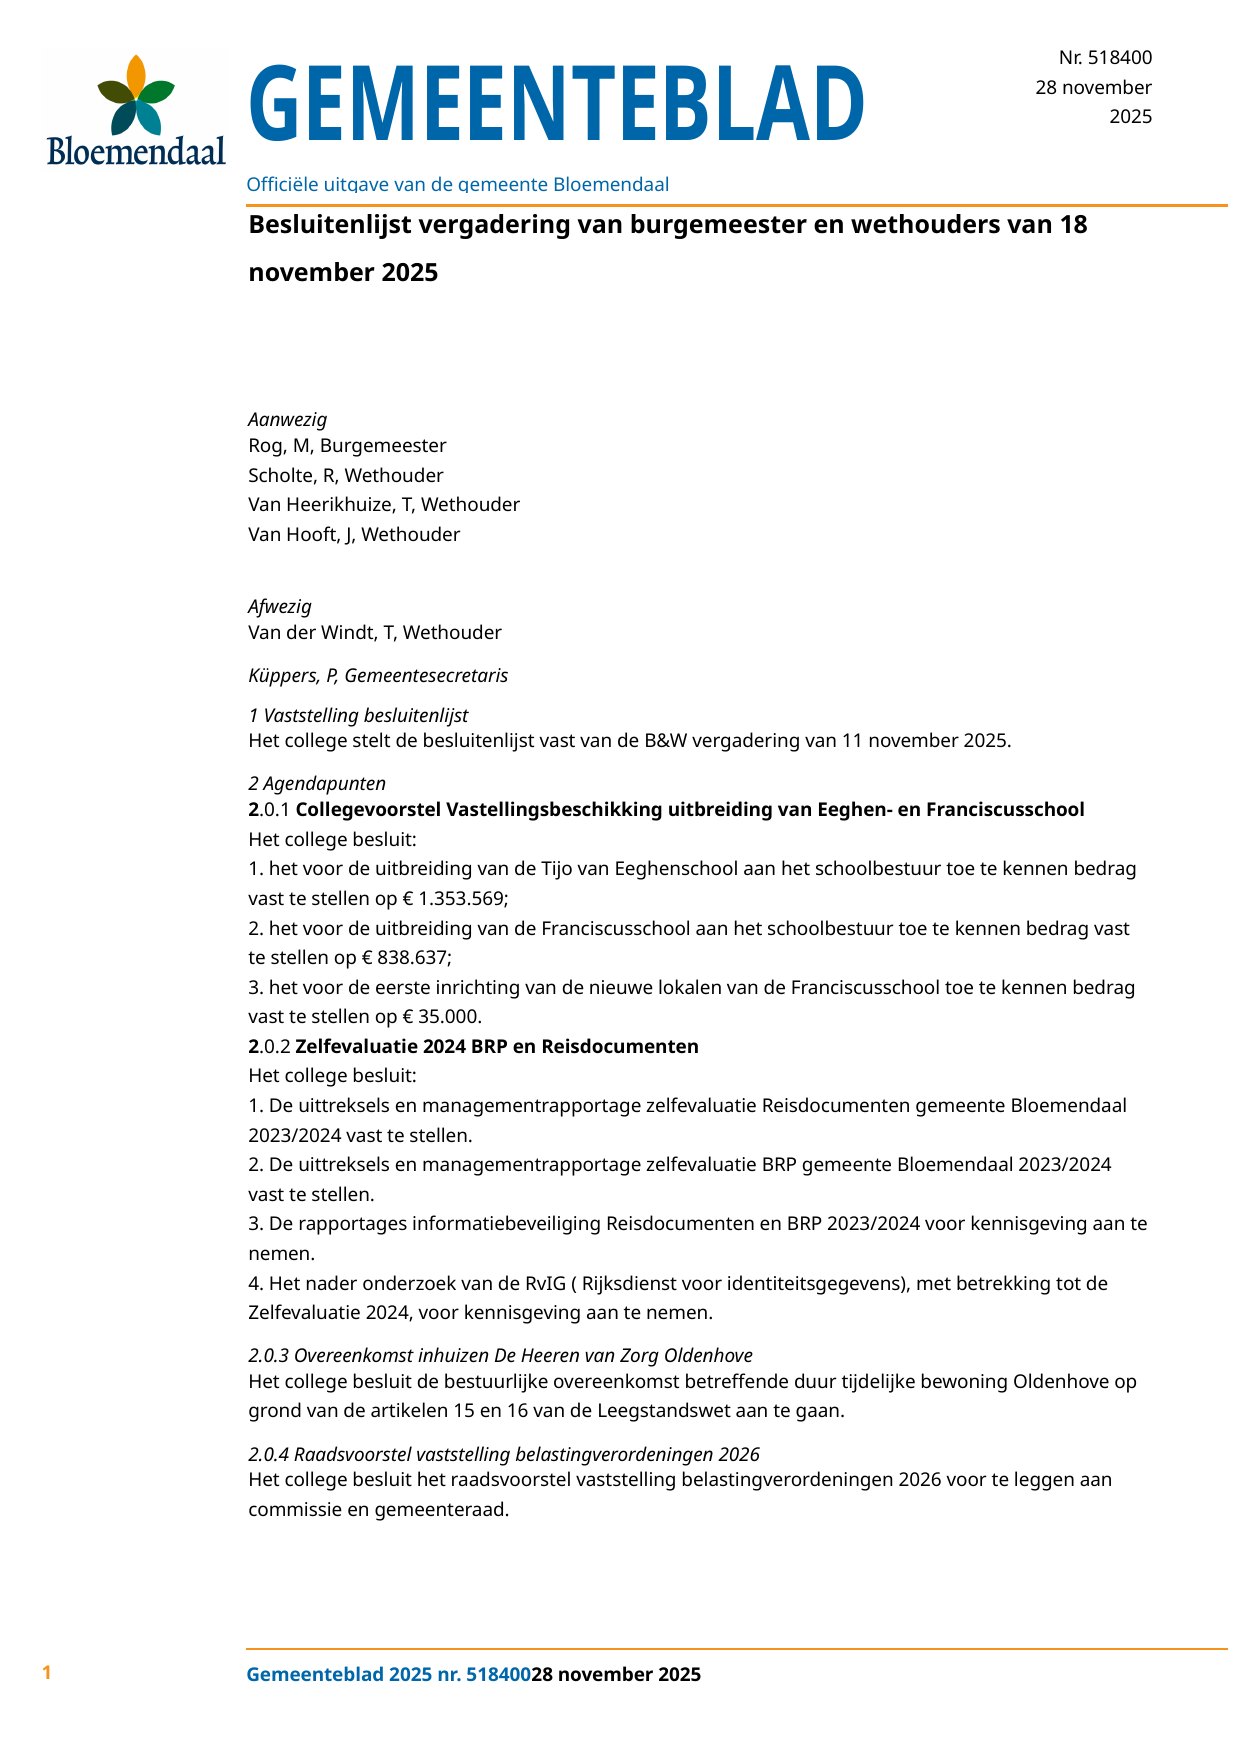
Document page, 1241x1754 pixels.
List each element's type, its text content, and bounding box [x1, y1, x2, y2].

text Het college stelt de besluitenlijst vast van de B&W vergadering van 11 november 2025. [248, 727, 1152, 753]
text Küppers, P, Gemeentesecretaris [248, 662, 1152, 688]
text 1 Vaststelling besluitenlijst [248, 702, 1152, 727]
text Het college besluit: [248, 1063, 1152, 1088]
text 1. het voor de uitbreiding van de Tijo van Eeghenschool aan het schoolbestuur toe te kennen bedrag vast te stellen op € 1.353.569; [248, 856, 1152, 911]
text 4. Het nader onderzoek van de RvIG ( Rijksdienst voor identiteitsgegevens), met betrekking tot de Zelfevaluatie 2024, voor kennisgeving aan te nemen. [248, 1270, 1152, 1325]
text Scholte, R, Wethouder [248, 462, 1152, 487]
text Het college besluit het raadsvoorstel vaststelling belastingverordeningen 2026 voor te leggen aan commissie en gemeenteraad. [248, 1467, 1152, 1522]
text 1. De uittreksels en managementrapportage zelfevaluatie Reisdocumenten gemeente Bloemendaal 2023/2024 vast te stellen. [248, 1092, 1152, 1147]
text Rog, M, Burgemeester [248, 432, 1152, 458]
text 2. De uittreksels en managementrapportage zelfevaluatie BRP gemeente Bloemendaal 2023/2024 vast te stellen. [248, 1151, 1152, 1207]
text 3. De rapportages informatiebeveiliging Reisdocumenten en BRP 2023/2024 voor kennisgeving aan te nemen. [248, 1211, 1152, 1266]
text Het college besluit de bestuurlijke overeenkomst betreffende duur tijdelijke bewoning Oldenhove op grond van de artikelen 15 en 16 van de Leegstandswet aan te gaan. [248, 1368, 1152, 1423]
text Van Hooft, J, Wethouder [248, 521, 1152, 547]
picture [41, 47, 231, 172]
text Van der Windt, T, Wethouder [248, 619, 1152, 645]
text 2.0.2 Zelfevaluatie 2024 BRP en Reisdocumenten [248, 1033, 1152, 1059]
text 3. het voor de eerste inrichting van de nieuwe lokalen van de Franciscusschool toe te kennen bedrag vast te stellen op € 35.000. [248, 974, 1152, 1029]
text Het college besluit: [248, 826, 1152, 852]
text Besluitenlijst vergadering van burgemeester en wethouders van 18 november 2025 [248, 207, 1152, 288]
text 2.0.1 Collegevoorstel Vastellingsbeschikking uitbreiding van Eeghen- en Franciscusschool [248, 796, 1152, 822]
text Aanwezig [248, 406, 1152, 432]
text Van Heerikhuize, T, Wethouder [248, 491, 1152, 517]
text 2. het voor de uitbreiding van de Franciscusschool aan het schoolbestuur toe te kennen bedrag vast te stellen op € 838.637; [248, 915, 1152, 970]
text 2 Agendapunten [248, 771, 1152, 796]
text 2.0.4 Raadsvoorstel vaststelling belastingverordeningen 2026 [248, 1441, 1152, 1467]
text 2.0.3 Overeenkomst inhuizen De Heeren van Zorg Oldenhove [248, 1342, 1152, 1368]
text Afwezig [248, 594, 1152, 619]
